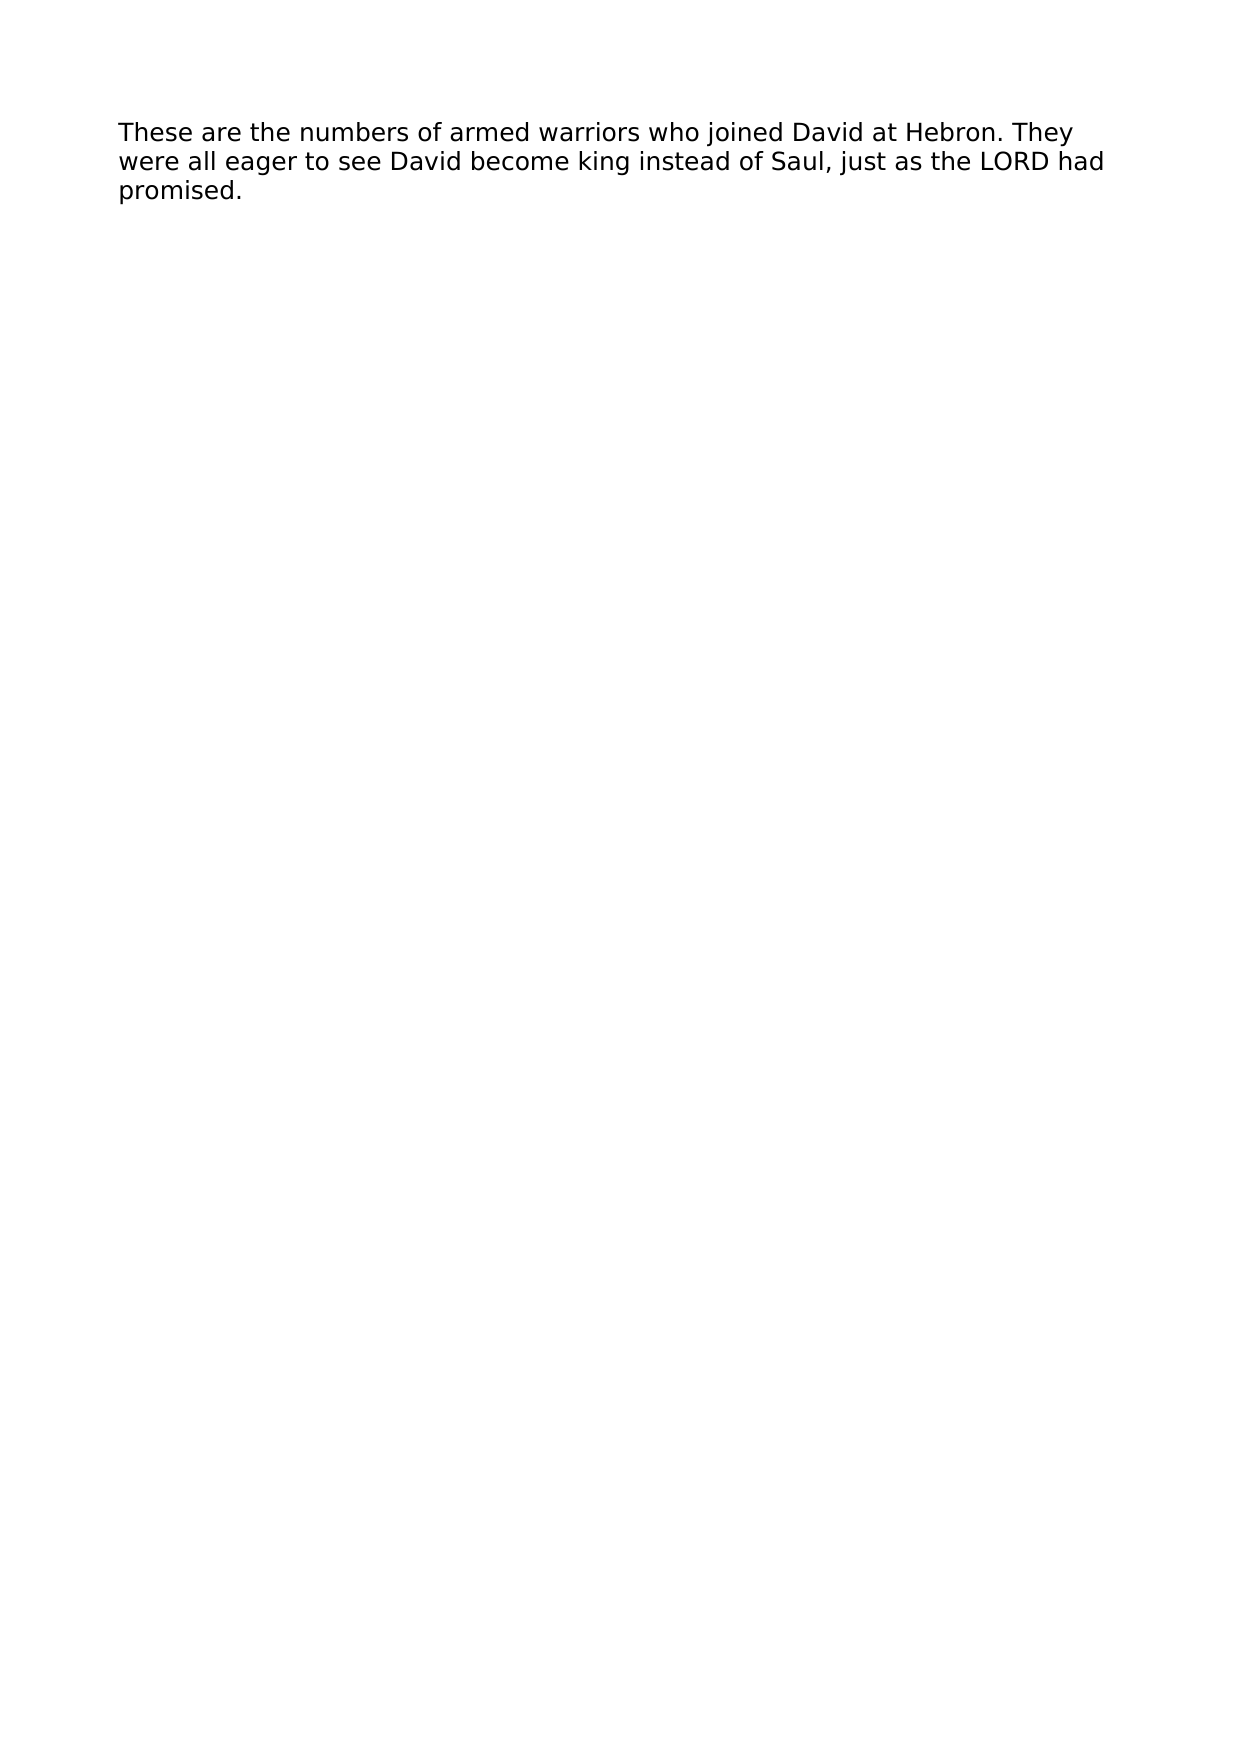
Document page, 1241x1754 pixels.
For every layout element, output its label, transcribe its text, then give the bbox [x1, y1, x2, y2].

text These are the numbers of armed warriors who joined David at Hebron. They were all eager to see David become king instead of Saul, just as the LORD had promised. [118, 118, 1122, 206]
